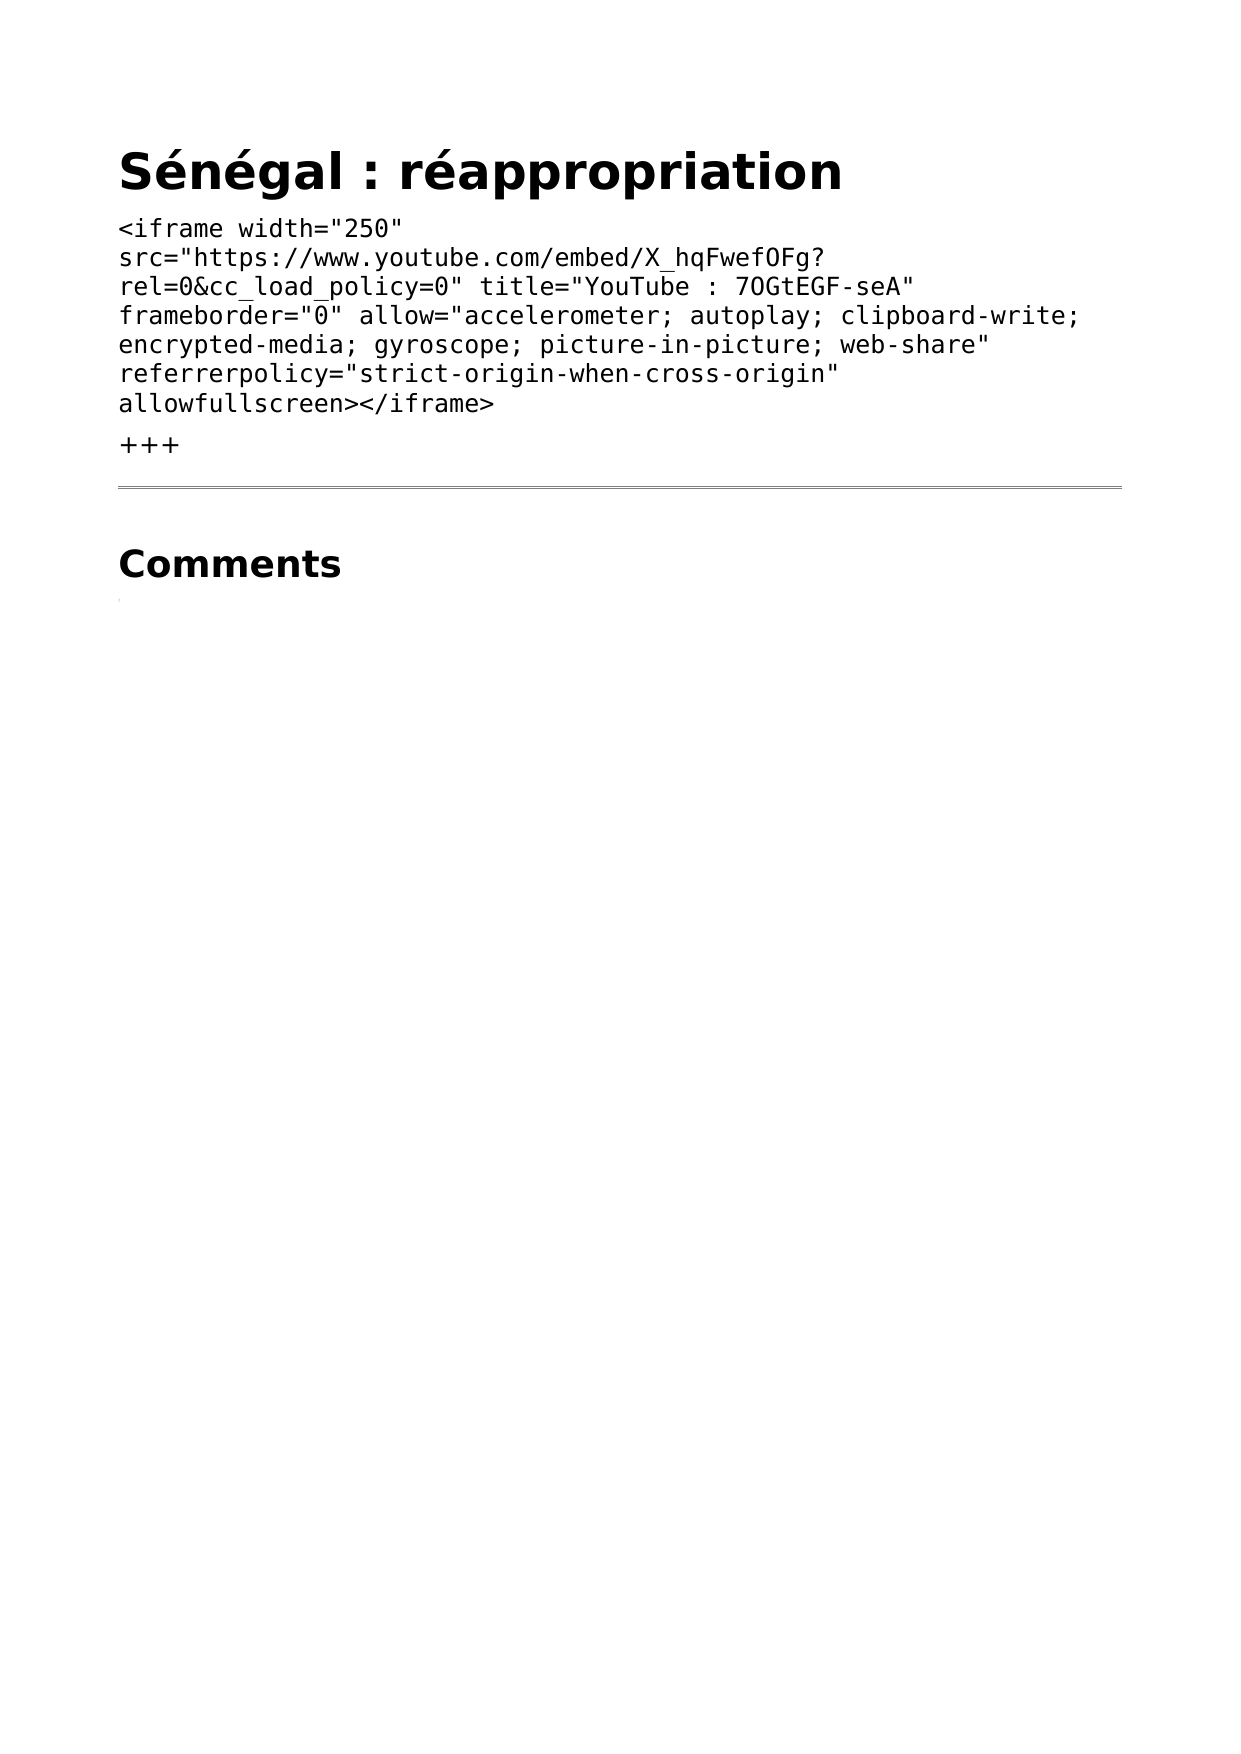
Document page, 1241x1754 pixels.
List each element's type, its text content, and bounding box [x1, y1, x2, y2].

text +++ [118, 430, 1122, 459]
subtitle Comments [118, 543, 1122, 586]
text <iframe width="250" src="https://www.youtube.com/embed/X_hqFwefOFg?rel=0&cc_load_policy=0" title="YouTube : 7OGtEGF-seA" frameborder="0" allow="accelerometer; autoplay; clipboard-write; encrypted-media; gyroscope; picture-in-picture; web-share" referrerpolicy="strict-origin-when-cross-origin" allowfullscreen></iframe> [118, 214, 1122, 418]
subtitle Sénégal : réappropriation [118, 143, 1122, 201]
